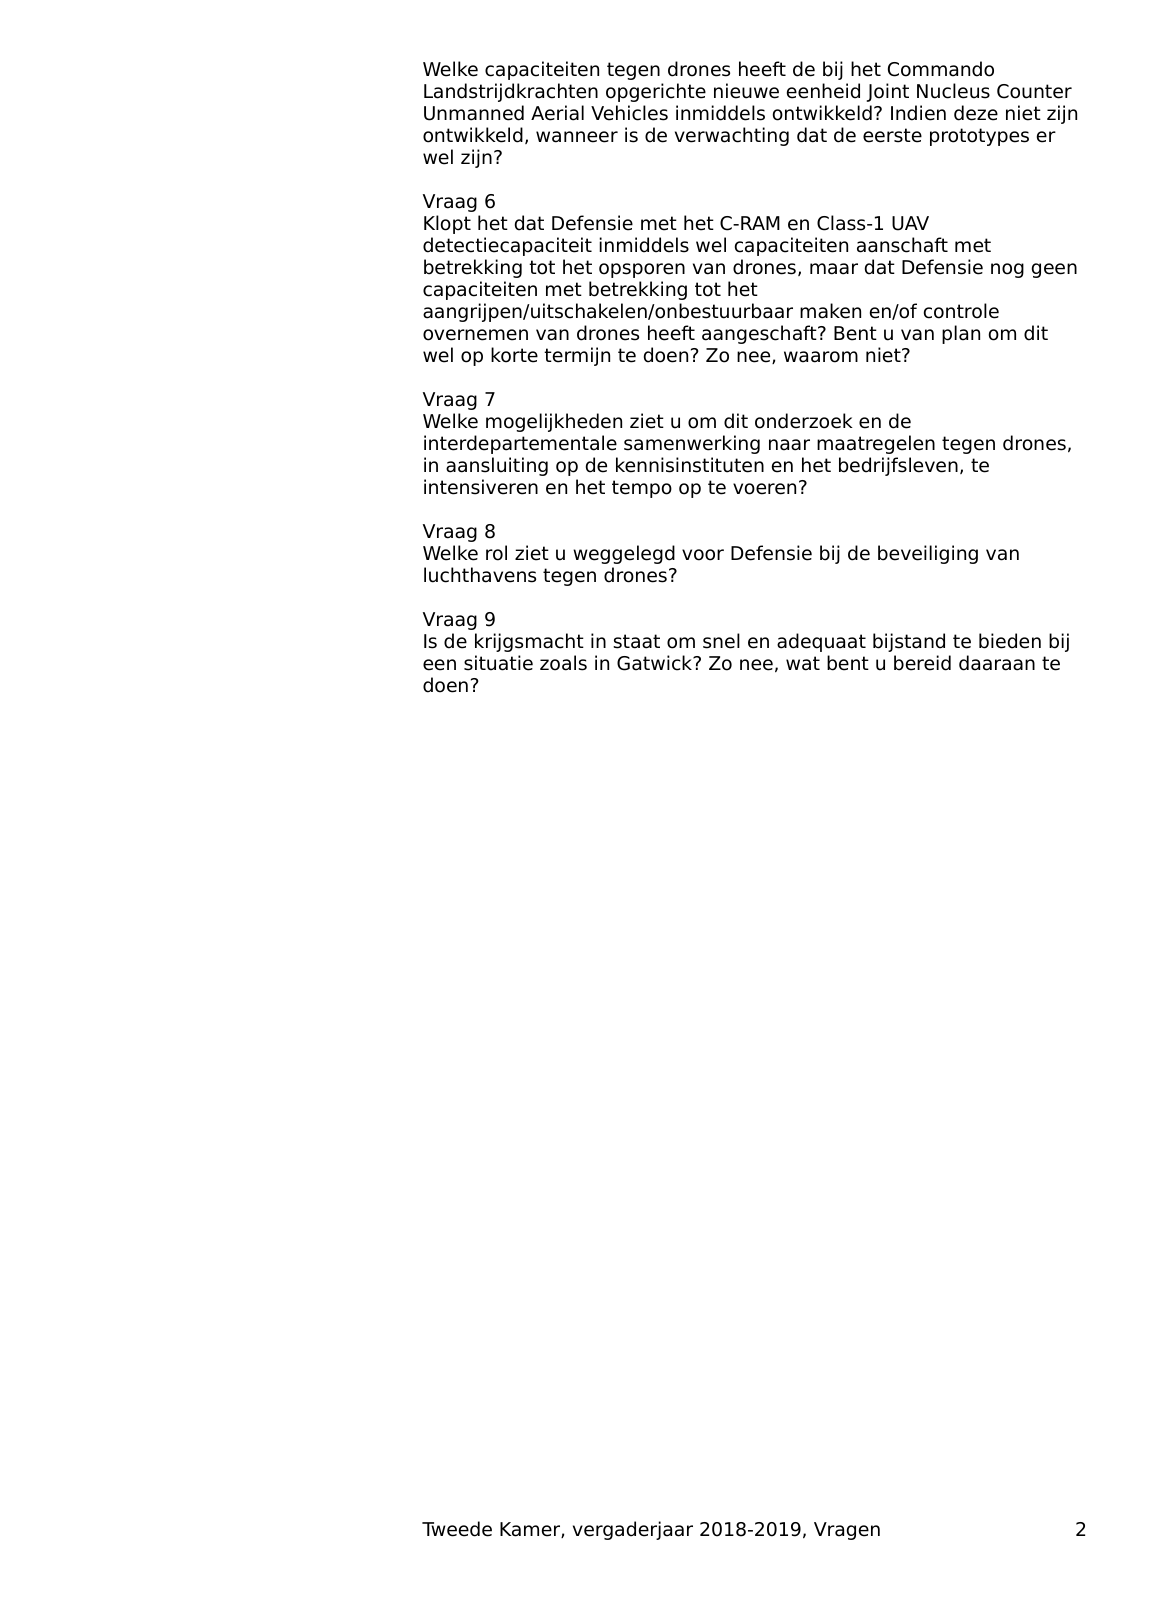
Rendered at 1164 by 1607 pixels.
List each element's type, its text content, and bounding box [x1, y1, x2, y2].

text Klopt het dat Defensie met het C-RAM en Class-1 UAV detectiecapaciteit inmiddels wel capaciteiten aanschaft met betrekking tot het opsporen van drones, maar dat Defensie nog geen capaciteiten met betrekking tot het aangrijpen/uitschakelen/onbestuurbaar maken en/of controle overnemen van drones heeft aangeschaft? Bent u van plan om dit wel op korte termijn te doen? Zo nee, waarom niet? [422, 213, 1087, 367]
text Welke capaciteiten tegen drones heeft de bij het Commando Landstrijdkrachten opgerichte nieuwe eenheid Joint Nucleus Counter Unmanned Aerial Vehicles inmiddels ontwikkeld? Indien deze niet zijn ontwikkeld, wanneer is de verwachting dat de eerste prototypes er wel zijn? [422, 59, 1087, 169]
text Welke mogelijkheden ziet u om dit onderzoek en de interdepartementale samenwerking naar maatregelen tegen drones, in aansluiting op de kennisinstituten en het bedrijfsleven, te intensiveren en het tempo op te voeren? [422, 411, 1087, 499]
text Vraag 8 [422, 521, 1087, 543]
text Vraag 7 [422, 389, 1087, 411]
text Welke rol ziet u weggelegd voor Defensie bij de beveiliging van luchthavens tegen drones? [422, 543, 1087, 587]
text Vraag 9 [422, 609, 1087, 631]
text Vraag 6 [422, 191, 1087, 213]
text Is de krijgsmacht in staat om snel en adequaat bijstand te bieden bij een situatie zoals in Gatwick? Zo nee, wat bent u bereid daaraan te doen? [422, 631, 1087, 697]
